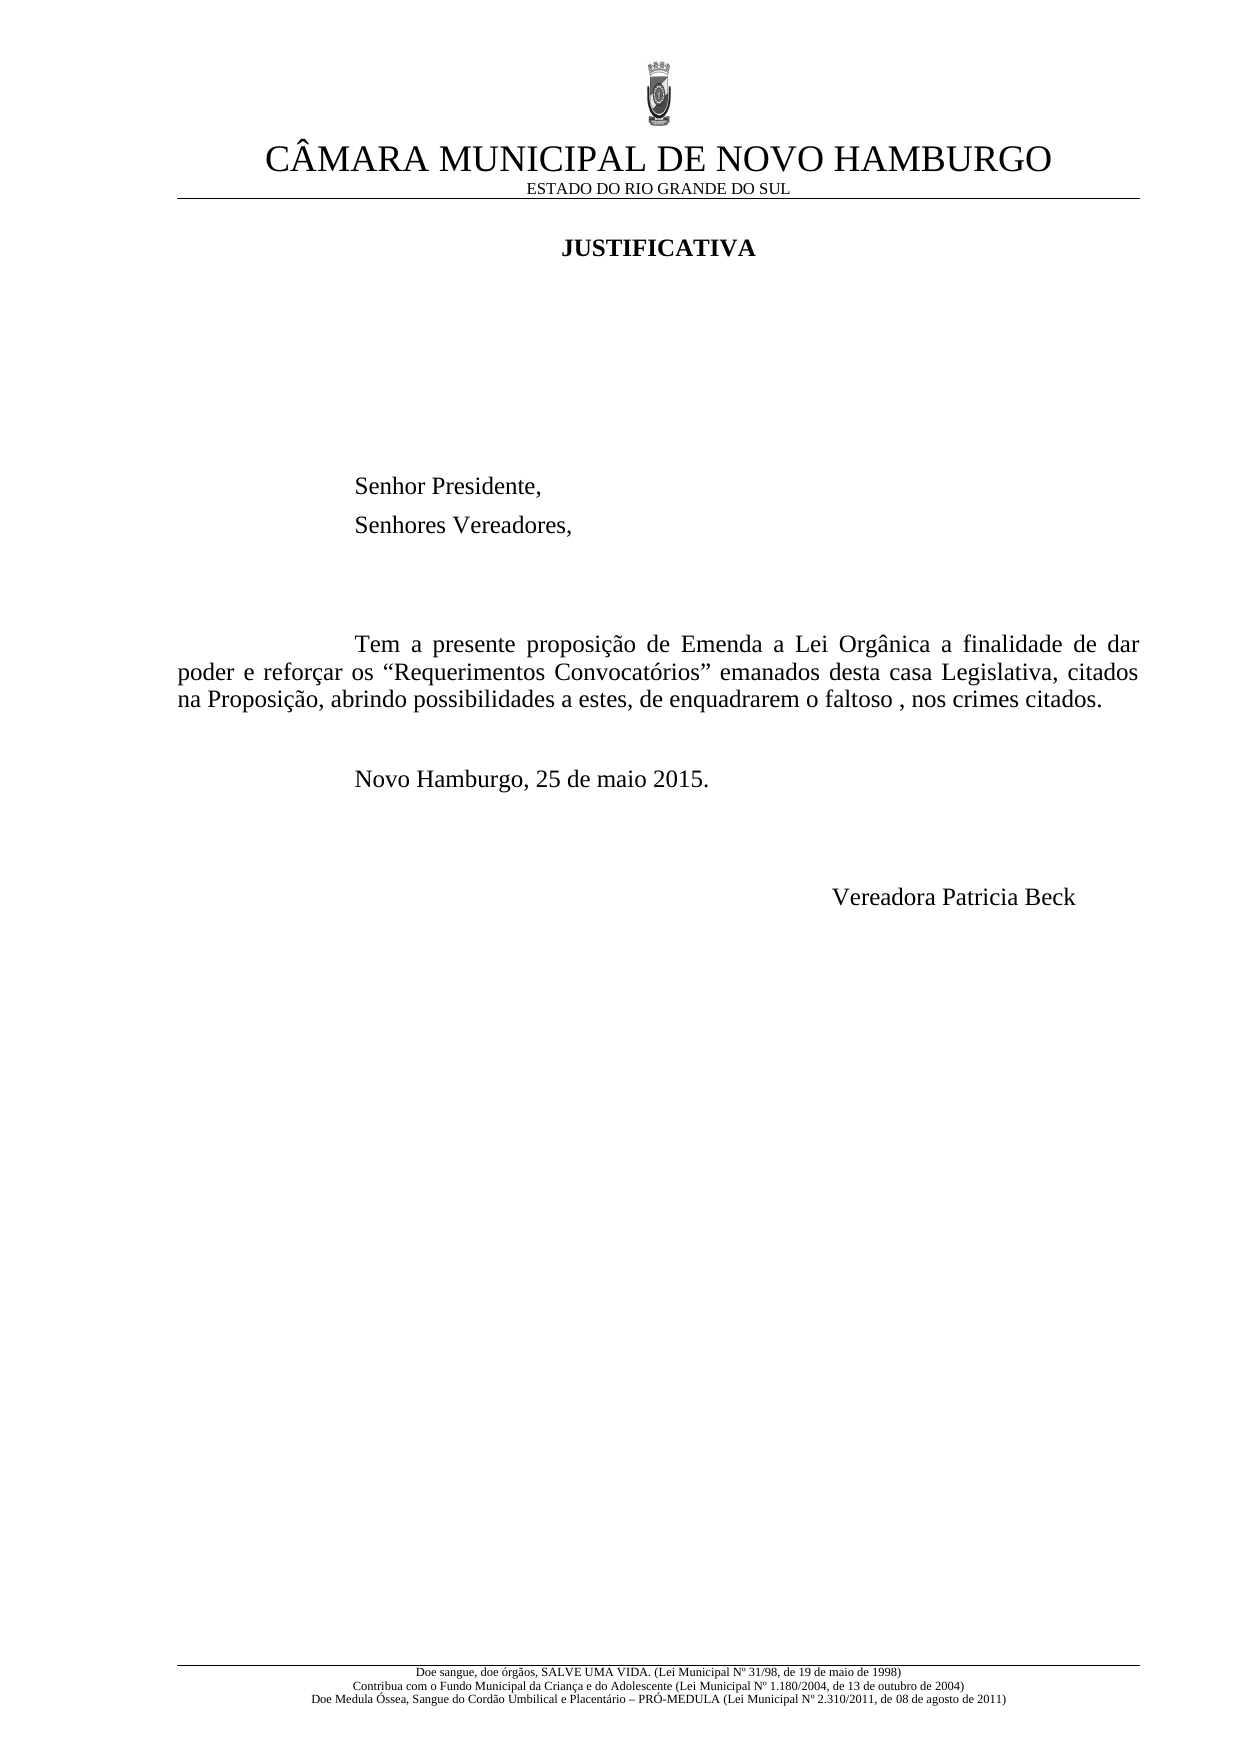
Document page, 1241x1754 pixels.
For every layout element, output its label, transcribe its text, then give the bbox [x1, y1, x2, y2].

text Senhor Presidente, [177, 472, 1140, 499]
text Novo Hamburgo, 25 de maio 2015. [177, 765, 1140, 792]
text JUSTIFICATIVA [177, 234, 1140, 262]
text Senhores Vereadores, [177, 511, 1140, 539]
text Tem a presente proposição de Emenda a Lei Orgânica a finalidade de dar poder e reforçar os “Requerimentos Convocatórios” emanados desta casa Legislativa, citados na Proposição, abrindo possibilidades a estes, de enquadrarem o faltoso , nos crimes citados. [177, 630, 1140, 713]
text Vereadora Patricia Beck [768, 883, 1140, 911]
